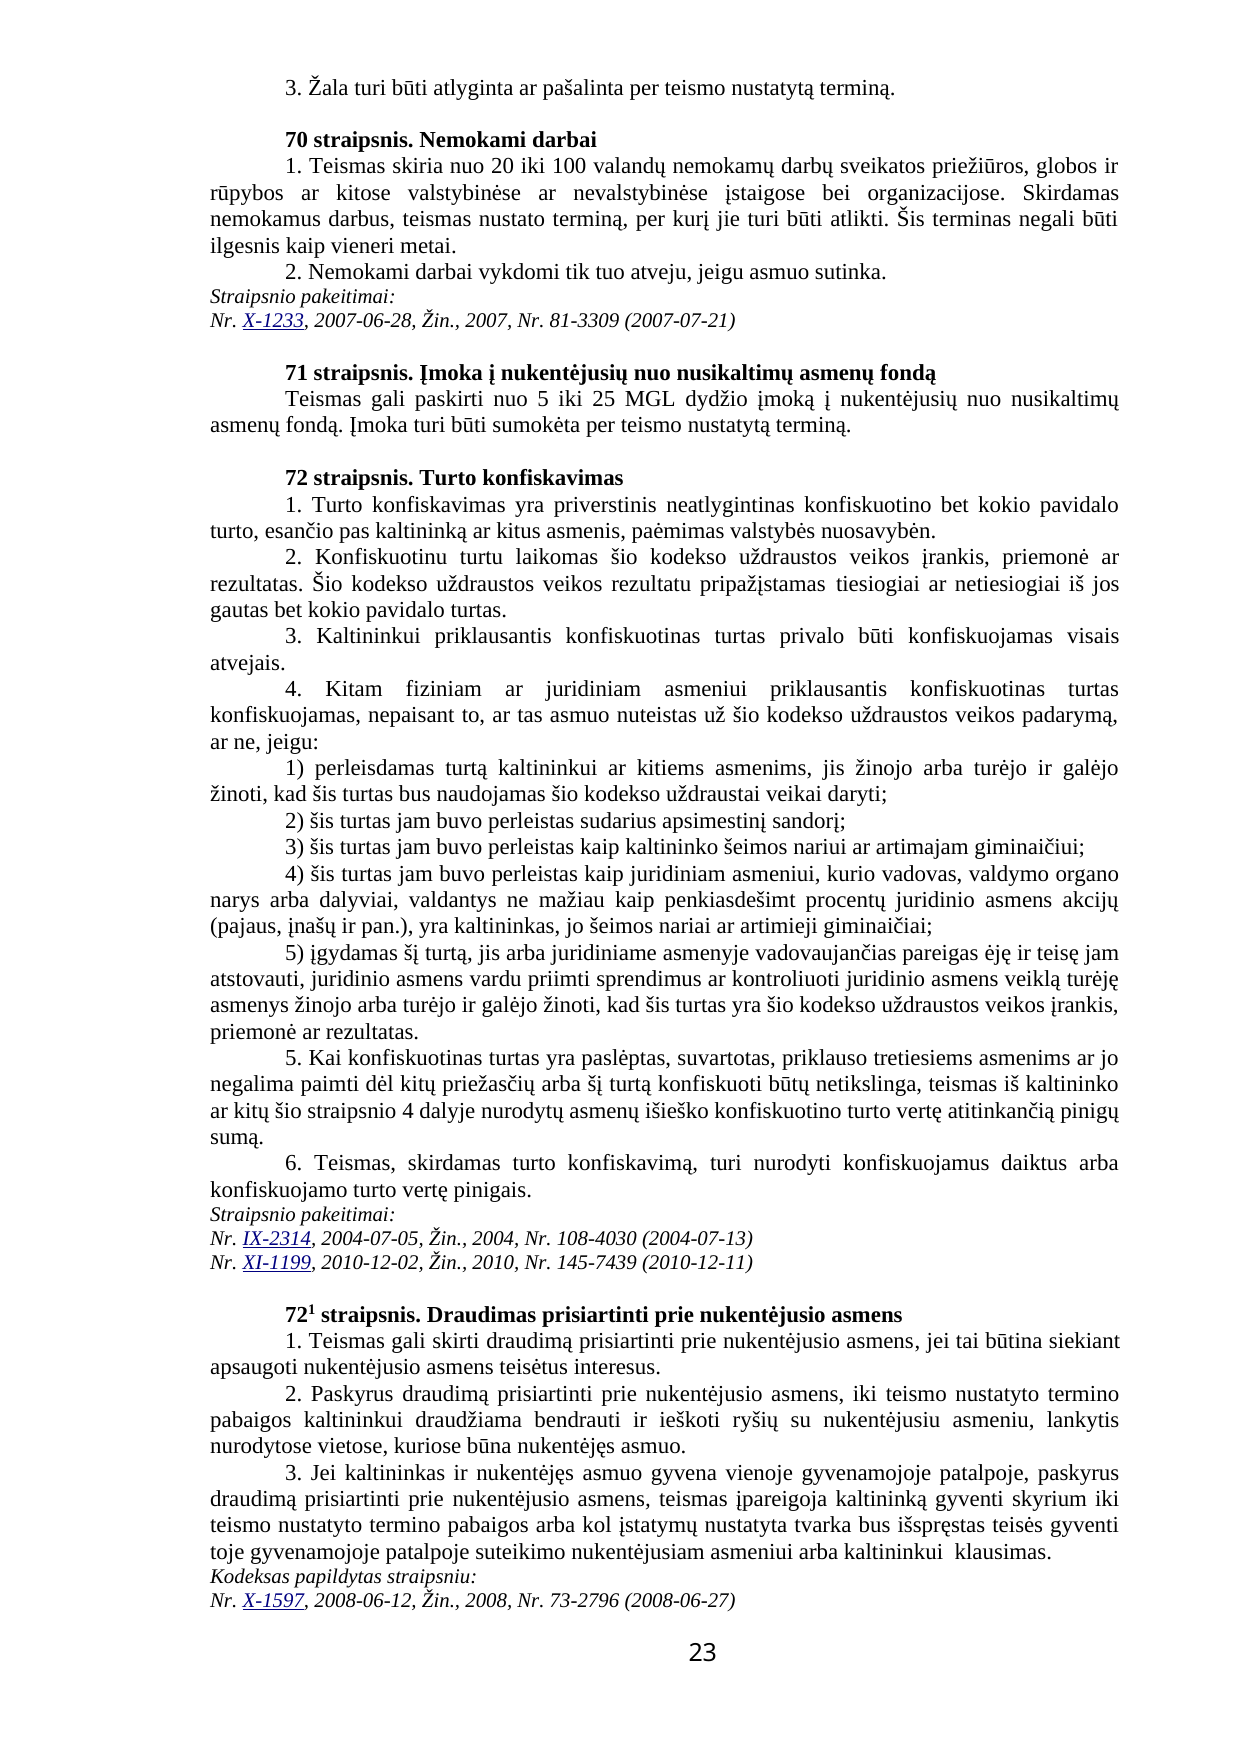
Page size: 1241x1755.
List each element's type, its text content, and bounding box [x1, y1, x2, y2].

text Straipsnio pakeitimai: [210, 1202, 1120, 1226]
text 1) perleisdamas turtą kaltininkui ar kitiems asmenims, jis žinojo arba turėjo ir galėjo žinoti, kad šis turtas bus naudojamas šio kodekso uždraustai veikai daryti; [210, 754, 1120, 807]
text Kodeksas papildytas straipsniu: [210, 1564, 1120, 1588]
text 6. Teismas, skirdamas turto konfiskavimą, turi nurodyti konfiskuojamus daiktus arba konfiskuojamo turto vertę pinigais. [210, 1149, 1120, 1202]
text 2) šis turtas jam buvo perleistas sudarius apsimestinį sandorį; [210, 807, 1120, 833]
text Nr. XI-1199, 2010-12-02, Žin., 2010, Nr. 145-7439 (2010-12-11) [210, 1250, 1120, 1274]
text 71 straipsnis. Įmoka į nukentėjusių nuo nusikaltimų asmenų fondą [210, 359, 1120, 385]
text 3. Jei kaltininkas ir nukentėjęs asmuo gyvena vienoje gyvenamojoje patalpoje, paskyrus draudimą prisiartinti prie nukentėjusio asmens, teismas įpareigoja kaltininką gyventi skyrium iki teismo nustatyto termino pabaigos arba kol įstatymų nustatyta tvarka bus išspręstas teisės gyventi toje gyvenamojoje patalpoje suteikimo nukentėjusiam asmeniui arba kaltininkui klausimas. [210, 1459, 1120, 1564]
text Nr. IX-2314, 2004-07-05, Žin., 2004, Nr. 108-4030 (2004-07-13) [210, 1226, 1120, 1250]
text Nr. X-1597, 2008-06-12, Žin., 2008, Nr. 73-2796 (2008-06-27) [210, 1588, 1120, 1612]
text 1. Teismas gali skirti draudimą prisiartinti prie nukentėjusio asmens, jei tai būtina siekiant apsaugoti nukentėjusio asmens teisėtus interesus. [210, 1327, 1120, 1380]
text 3. Kaltininkui priklausantis konfiskuotinas turtas privalo būti konfiskuojamas visais atvejais. [210, 622, 1120, 675]
text 1. Teismas skiria nuo 20 iki 100 valandų nemokamų darbų sveikatos priežiūros, globos ir rūpybos ar kitose valstybinėse ar nevalstybinėse įstaigose bei organizacijose. Skirdamas nemokamus darbus, teismas nustato terminą, per kurį jie turi būti atlikti. Šis terminas negali būti ilgesnis kaip vieneri metai. [210, 153, 1120, 258]
text 1. Turto konfiskavimas yra priverstinis neatlygintinas konfiskuotino bet kokio pavidalo turto, esančio pas kaltininką ar kitus asmenis, paėmimas valstybės nuosavybėn. [210, 491, 1120, 543]
text 4. Kitam fiziniam ar juridiniam asmeniui priklausantis konfiskuotinas turtas konfiskuojamas, nepaisant to, ar tas asmuo nuteistas už šio kodekso uždraustos veikos padarymą, ar ne, jeigu: [210, 675, 1120, 754]
text 4) šis turtas jam buvo perleistas kaip juridiniam asmeniui, kurio vadovas, valdymo organo narys arba dalyviai, valdantys ne mažiau kaip penkiasdešimt procentų juridinio asmens akcijų (pajaus, įnašų ir pan.), yra kaltininkas, jo šeimos nariai ar artimieji giminaičiai; [210, 859, 1120, 939]
text 2. Konfiskuotinu turtu laikomas šio kodekso uždraustos veikos įrankis, priemonė ar rezultatas. Šio kodekso uždraustos veikos rezultatu pripažįstamas tiesiogiai ar netiesiogiai iš jos gautas bet kokio pavidalo turtas. [210, 543, 1120, 622]
text 70 straipsnis. Nemokami darbai [210, 126, 1120, 153]
text 721 straipsnis. Draudimas prisiartinti prie nukentėjusio asmens [210, 1301, 1120, 1327]
text 3. Žala turi būti atlyginta ar pašalinta per teismo nustatytą terminą. [210, 73, 1120, 100]
text 2. Paskyrus draudimą prisiartinti prie nukentėjusio asmens, iki teismo nustatyto termino pabaigos kaltininkui draudžiama bendrauti ir ieškoti ryšių su nukentėjusiu asmeniu, lankytis nurodytose vietose, kuriose būna nukentėjęs asmuo. [210, 1380, 1120, 1459]
text 2. Nemokami darbai vykdomi tik tuo atveju, jeigu asmuo sutinka. [210, 258, 1120, 284]
text 72 straipsnis. Turto konfiskavimas [210, 464, 1120, 491]
text 3) šis turtas jam buvo perleistas kaip kaltininko šeimos nariui ar artimajam giminaičiui; [210, 833, 1120, 859]
text 5. Kai konfiskuotinas turtas yra paslėptas, suvartotas, priklauso tretiesiems asmenims ar jo negalima paimti dėl kitų priežasčių arba šį turtą konfiskuoti būtų netikslinga, teismas iš kaltininko ar kitų šio straipsnio 4 dalyje nurodytų asmenų išieško konfiskuotino turto vertę atitinkančią pinigų sumą. [210, 1044, 1120, 1149]
text Nr. X-1233, 2007-06-28, Žin., 2007, Nr. 81-3309 (2007-07-21) [210, 308, 1120, 332]
text Teismas gali paskirti nuo 5 iki 25 MGL dydžio įmoką į nukentėjusių nuo nusikaltimų asmenų fondą. Įmoka turi būti sumokėta per teismo nustatytą terminą. [210, 385, 1120, 438]
text Straipsnio pakeitimai: [210, 284, 1120, 308]
text 5) įgydamas šį turtą, jis arba juridiniame asmenyje vadovaujančias pareigas ėję ir teisę jam atstovauti, juridinio asmens vardu priimti sprendimus ar kontroliuoti juridinio asmens veiklą turėję asmenys žinojo arba turėjo ir galėjo žinoti, kad šis turtas yra šio kodekso uždraustos veikos įrankis, priemonė ar rezultatas. [210, 939, 1120, 1044]
